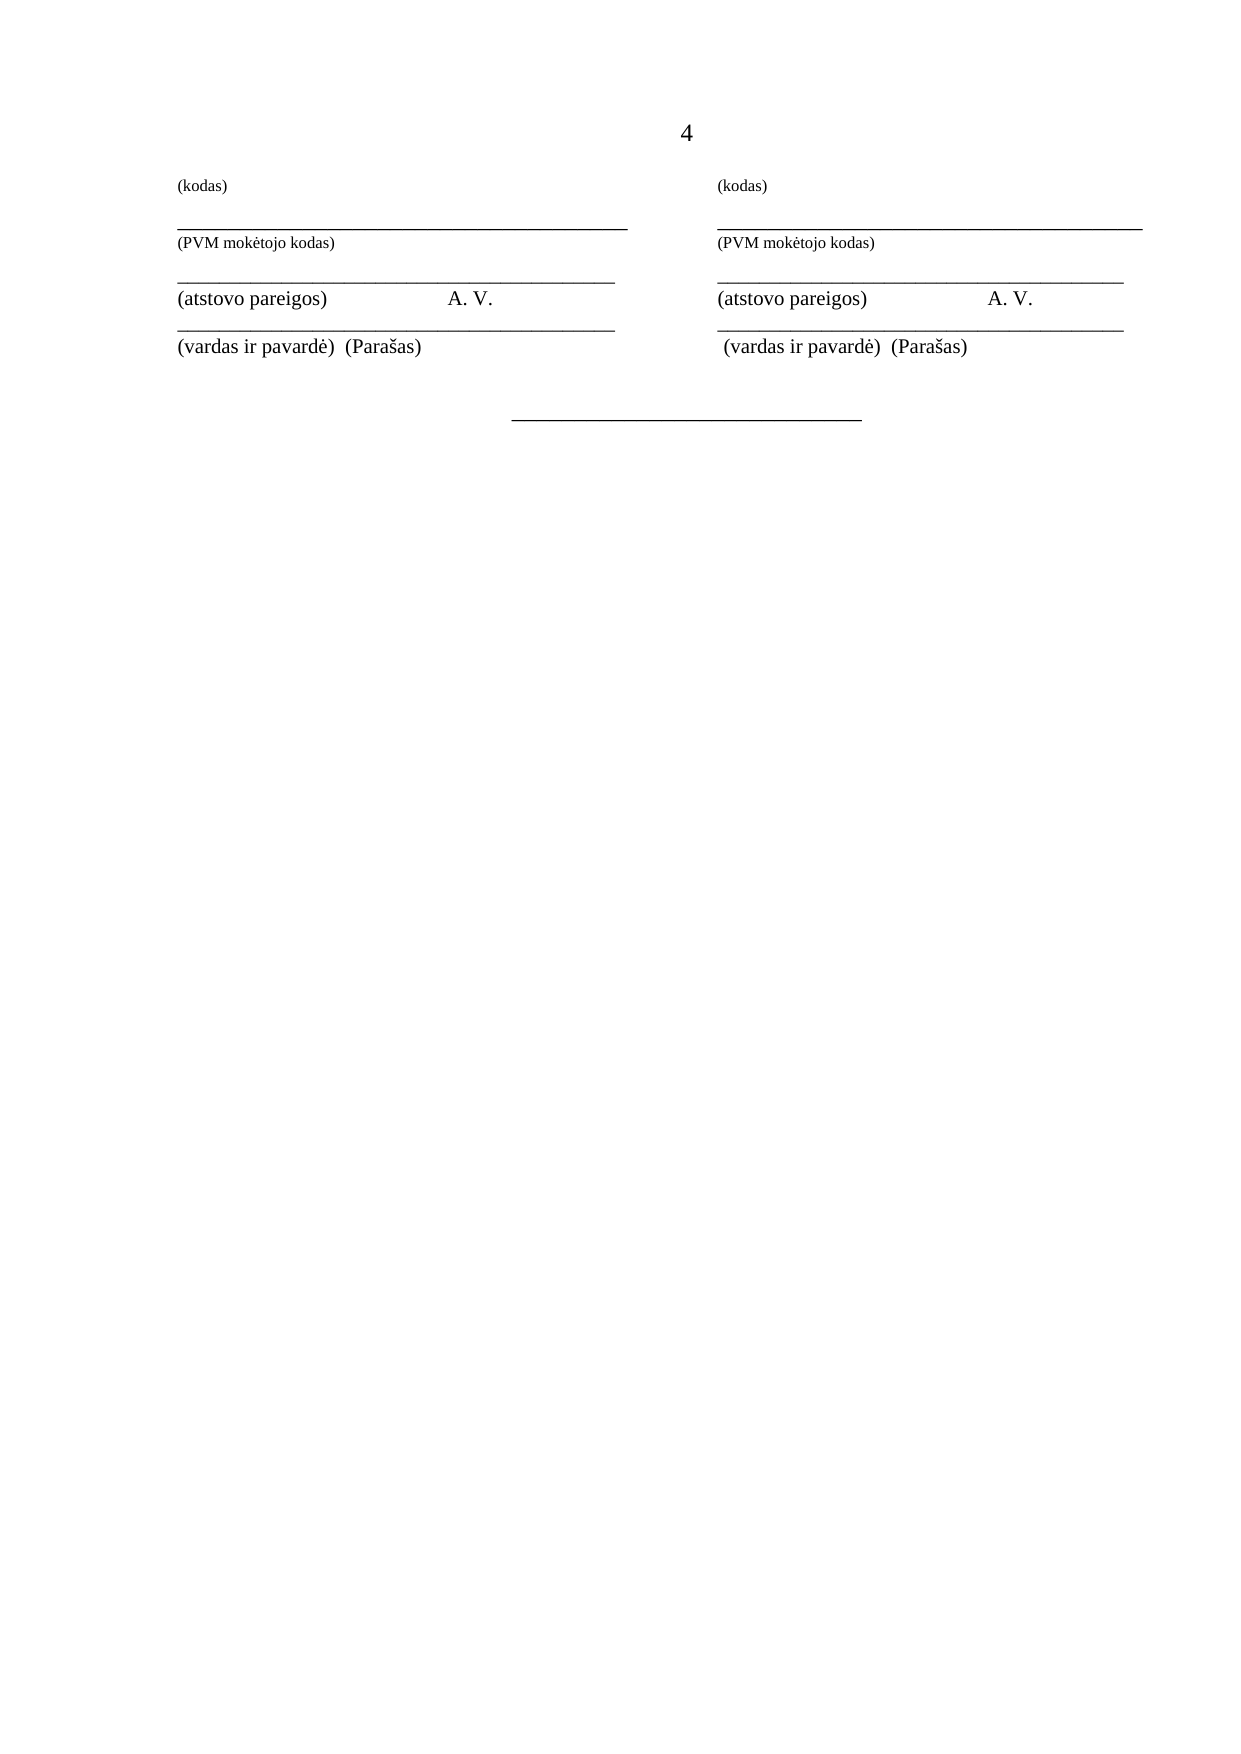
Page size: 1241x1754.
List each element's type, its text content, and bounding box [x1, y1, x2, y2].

text ____________________________________ __________________________________ [177, 204, 1196, 233]
text (atstovo pareigos) A. V. (atstovo pareigos) A. V. [177, 286, 1196, 310]
text (PVM mokėtojo kodas) (PVM mokėtojo kodas) [177, 233, 1196, 262]
text (kodas) (kodas) [177, 176, 1196, 204]
text __________________________________________ _______________________________________ [177, 262, 1196, 286]
text __________________________________________ _______________________________________ [177, 310, 1196, 334]
text (vardas ir pavardė) (Parašas) (vardas ir pavardė) (Parašas) [177, 334, 1196, 358]
text ____________________________ [177, 395, 1196, 424]
